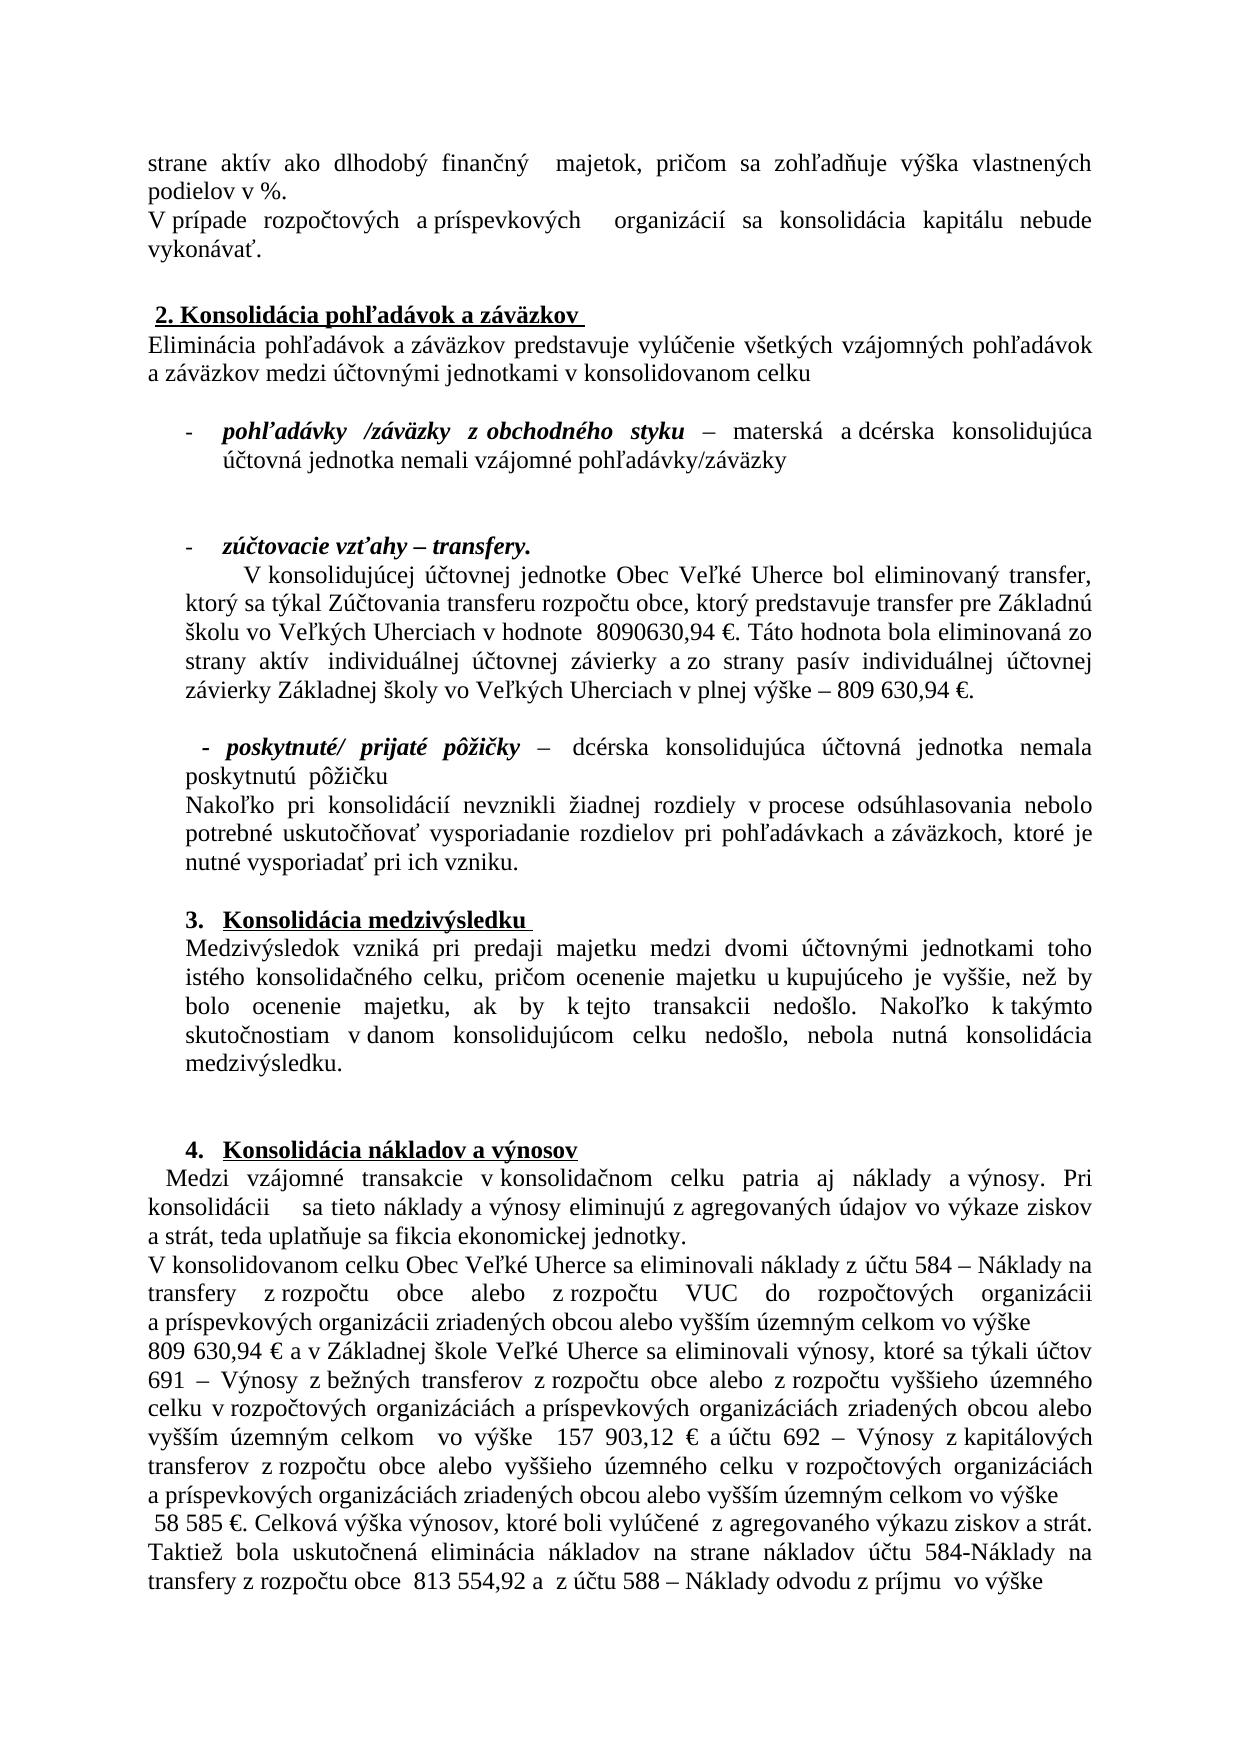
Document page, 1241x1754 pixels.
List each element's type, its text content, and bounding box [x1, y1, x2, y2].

text V konsolidovanom celku Obec Veľké Uherce sa eliminovali náklady z účtu 584 – Náklady na transfery z rozpočtu obce alebo z rozpočtu VUC do rozpočtových organizácii a príspevkových organizácii zriadených obcou alebo vyšším územným celkom vo výške [148, 1250, 1093, 1336]
text - poskytnuté/ prijaté pôžičky – dcérska konsolidujúca účtovná jednotka nemala poskytnutú pôžičku [185, 732, 1093, 790]
text 2. Konsolidácia pohľadávok a záväzkov [148, 296, 1093, 330]
text Medzi vzájomné transakcie v konsolidačnom celku patria aj náklady a výnosy. Pri konsolidácii sa tieto náklady a výnosy eliminujú z agregovaných údajov vo výkaze ziskov a strát, teda uplatňuje sa fikcia ekonomickej jednotky. [148, 1163, 1093, 1250]
text Nakoľko pri konsolidácií nevznikli žiadnej rozdiely v procese odsúhlasovania nebolo potrebné uskutočňovať vysporiadanie rozdielov pri pohľadávkach a záväzkoch, ktoré je nutné vysporiadať pri ich vzniku. [185, 790, 1093, 876]
list Konsolidácia medzivýsledku [185, 905, 1093, 933]
text strane aktív ako dlhodobý finančný majetok, pričom sa zohľadňuje výška vlastnených podielov v %. [148, 148, 1093, 205]
text V prípade rozpočtových a príspevkových organizácií sa konsolidácia kapitálu nebude vykonávať. [148, 205, 1093, 263]
list pohľadávky /záväzky z obchodného styku – materská a dcérska konsolidujúca účtovná jednotka nemali vzájomné pohľadávky/záväzky [185, 416, 1093, 473]
list Konsolidácia nákladov a výnosov [185, 1135, 1093, 1163]
text Medzivýsledok vzniká pri predaji majetku medzi dvomi účtovnými jednotkami toho istého konsolidačného celku, pričom ocenenie majetku u kupujúceho je vyššie, než by bolo ocenenie majetku, ak by k tejto transakcii nedošlo. Nakoľko k takýmto skutočnostiam v danom konsolidujúcom celku nedošlo, nebola nutná konsolidácia medzivýsledku. [185, 933, 1093, 1077]
list zúčtovacie vzťahy – transfery. [185, 531, 1093, 560]
text V konsolidujúcej účtovnej jednotke Obec Veľké Uherce bol eliminovaný transfer, ktorý sa týkal Zúčtovania transferu rozpočtu obce, ktorý predstavuje transfer pre Základnú školu vo Veľkých Uherciach v hodnote 8090630,94 €. Táto hodnota bola eliminovaná zo strany aktív individuálnej účtovnej závierky a zo strany pasív individuálnej účtovnej závierky Základnej školy vo Veľkých Uherciach v plnej výške – 809 630,94 €. [185, 560, 1093, 703]
text 809 630,94 € a v Základnej škole Veľké Uherce sa eliminovali výnosy, ktoré sa týkali účtov 691 – Výnosy z bežných transferov z rozpočtu obce alebo z rozpočtu vyššieho územného celku v rozpočtových organizáciách a príspevkových organizáciách zriadených obcou alebo vyšším územným celkom vo výške 157 903,12 € a účtu 692 – Výnosy z kapitálových transferov z rozpočtu obce alebo vyššieho územného celku v rozpočtových organizáciách a príspevkových organizáciách zriadených obcou alebo vyšším územným celkom vo výške [148, 1336, 1093, 1508]
text Eliminácia pohľadávok a záväzkov predstavuje vylúčenie všetkých vzájomných pohľadávok a záväzkov medzi účtovnými jednotkami v konsolidovanom celku [148, 330, 1093, 387]
text 58 585 €. Celková výška výnosov, ktoré boli vylúčené z agregovaného výkazu ziskov a strát. Taktiež bola uskutočnená eliminácia nákladov na strane nákladov účtu 584-Náklady na transfery z rozpočtu obce 813 554,92 a z účtu 588 – Náklady odvodu z príjmu vo výške [148, 1508, 1093, 1595]
